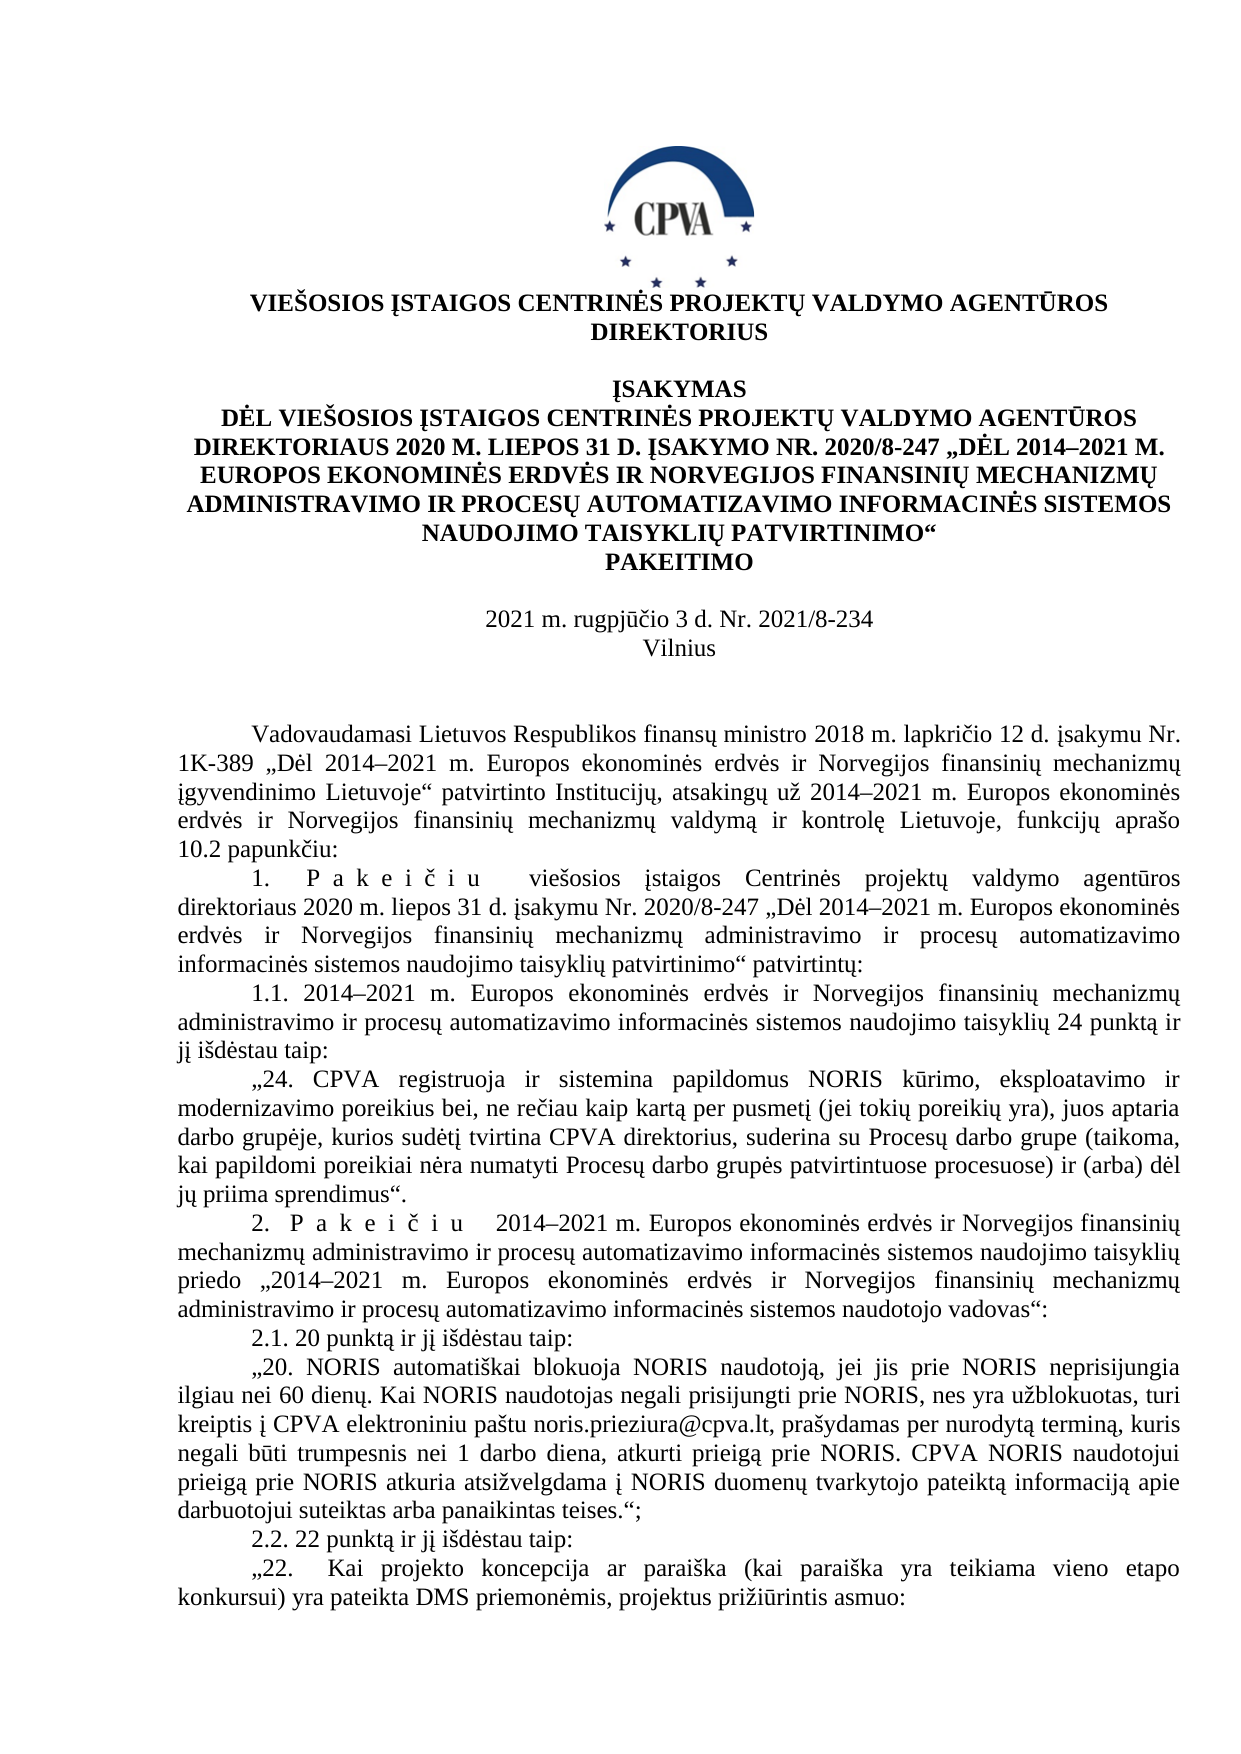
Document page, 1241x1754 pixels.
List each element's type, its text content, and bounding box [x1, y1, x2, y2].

text Vadovaudamasi Lietuvos Respublikos finansų ministro 2018 m. lapkričio 12 d. įsakymu Nr. 1K-389 „Dėl 2014–2021 m. Europos ekonominės erdvės ir Norvegijos finansinių mechanizmų įgyvendinimo Lietuvoje“ patvirtinto Institucijų, atsakingų už 2014–2021 m. Europos ekonominės erdvės ir Norvegijos finansinių mechanizmų valdymą ir kontrolę Lietuvoje, funkcijų aprašo 10.2 papunkčiu: [177, 719, 1181, 863]
text Vilnius [177, 633, 1181, 662]
text 2021 m. rugpjūčio 3 d. Nr. 2021/8-234 [177, 604, 1181, 633]
text PAKEITIMO [177, 547, 1181, 575]
text DIREKTORIUS [177, 317, 1181, 345]
text 2. Pakeičiu 2014–2021 m. Europos ekonominės erdvės ir Norvegijos finansinių mechanizmų administravimo ir procesų automatizavimo informacinės sistemos naudojimo taisyklių priedo „2014–2021 m. Europos ekonominės erdvės ir Norvegijos finansinių mechanizmų administravimo ir procesų automatizavimo informacinės sistemos naudotojo vadovas“: [177, 1208, 1181, 1323]
text „22. Kai projekto koncepcija ar paraiška (kai paraiška yra teikiama vieno etapo konkursui) yra pateikta DMS priemonėmis, projektus prižiūrintis asmuo: [177, 1553, 1181, 1610]
text VIEŠOSIOS ĮSTAIGOS CENTRINĖS PROJEKTŲ VALDYMO AGENTŪROS [177, 288, 1181, 317]
text 2.1. 20 punktą ir jį išdėstau taip: [177, 1323, 1181, 1352]
text „20. NORIS automatiškai blokuoja NORIS naudotoją, jei jis prie NORIS neprisijungia ilgiau nei 60 dienų. Kai NORIS naudotojas negali prisijungti prie NORIS, nes yra užblokuotas, turi kreiptis į CPVA elektroniniu paštu noris.prieziura@cpva.lt, prašydamas per nurodytą terminą, kuris negali būti trumpesnis nei 1 darbo diena, atkurti prieigą prie NORIS. CPVA NORIS naudotojui prieigą prie NORIS atkuria atsižvelgdama į NORIS duomenų tvarkytojo pateiktą informaciją apie darbuotojui suteiktas arba panaikintas teises.“; [177, 1352, 1181, 1524]
text „24. CPVA registruoja ir sistemina papildomus NORIS kūrimo, eksploatavimo ir modernizavimo poreikius bei, ne rečiau kaip kartą per pusmetį (jei tokių poreikių yra), juos aptaria darbo grupėje, kurios sudėtį tvirtina CPVA direktorius, suderina su Procesų darbo grupe (taikoma, kai papildomi poreikiai nėra numatyti Procesų darbo grupės patvirtintuose procesuose) ir (arba) dėl jų priima sprendimus“. [177, 1064, 1181, 1208]
text 2.2. 22 punktą ir jį išdėstau taip: [177, 1524, 1181, 1553]
text 1.1. 2014–2021 m. Europos ekonominės erdvės ir Norvegijos finansinių mechanizmų administravimo ir procesų automatizavimo informacinės sistemos naudojimo taisyklių 24 punktą ir jį išdėstau taip: [177, 978, 1181, 1064]
text 1. Pakeičiu viešosios įstaigos Centrinės projektų valdymo agentūros direktoriaus 2020 m. liepos 31 d. įsakymu Nr. 2020/8-247 „Dėl 2014–2021 m. Europos ekonominės erdvės ir Norvegijos finansinių mechanizmų administravimo ir procesų automatizavimo informacinės sistemos naudojimo taisyklių patvirtinimo“ patvirtintų: [177, 863, 1181, 978]
text ĮSAKYMAS [177, 374, 1181, 403]
text DĖL VIEŠOSIOS ĮSTAIGOS CENTRINĖS PROJEKTŲ VALDYMO AGENTŪROS DIREKTORIAUS 2020 M. LIEPOS 31 D. ĮSAKYMO NR. 2020/8-247 „DĖL 2014–2021 M. EUROPOS EKONOMINĖS ERDVĖS IR NORVEGIJOS FINANSINIŲ MECHANIZMŲ ADMINISTRAVIMO IR PROCESŲ AUTOMATIZAVIMO INFORMACINĖS SISTEMOS NAUDOJIMO TAISYKLIŲ PATVIRTINIMO“ [177, 403, 1181, 547]
